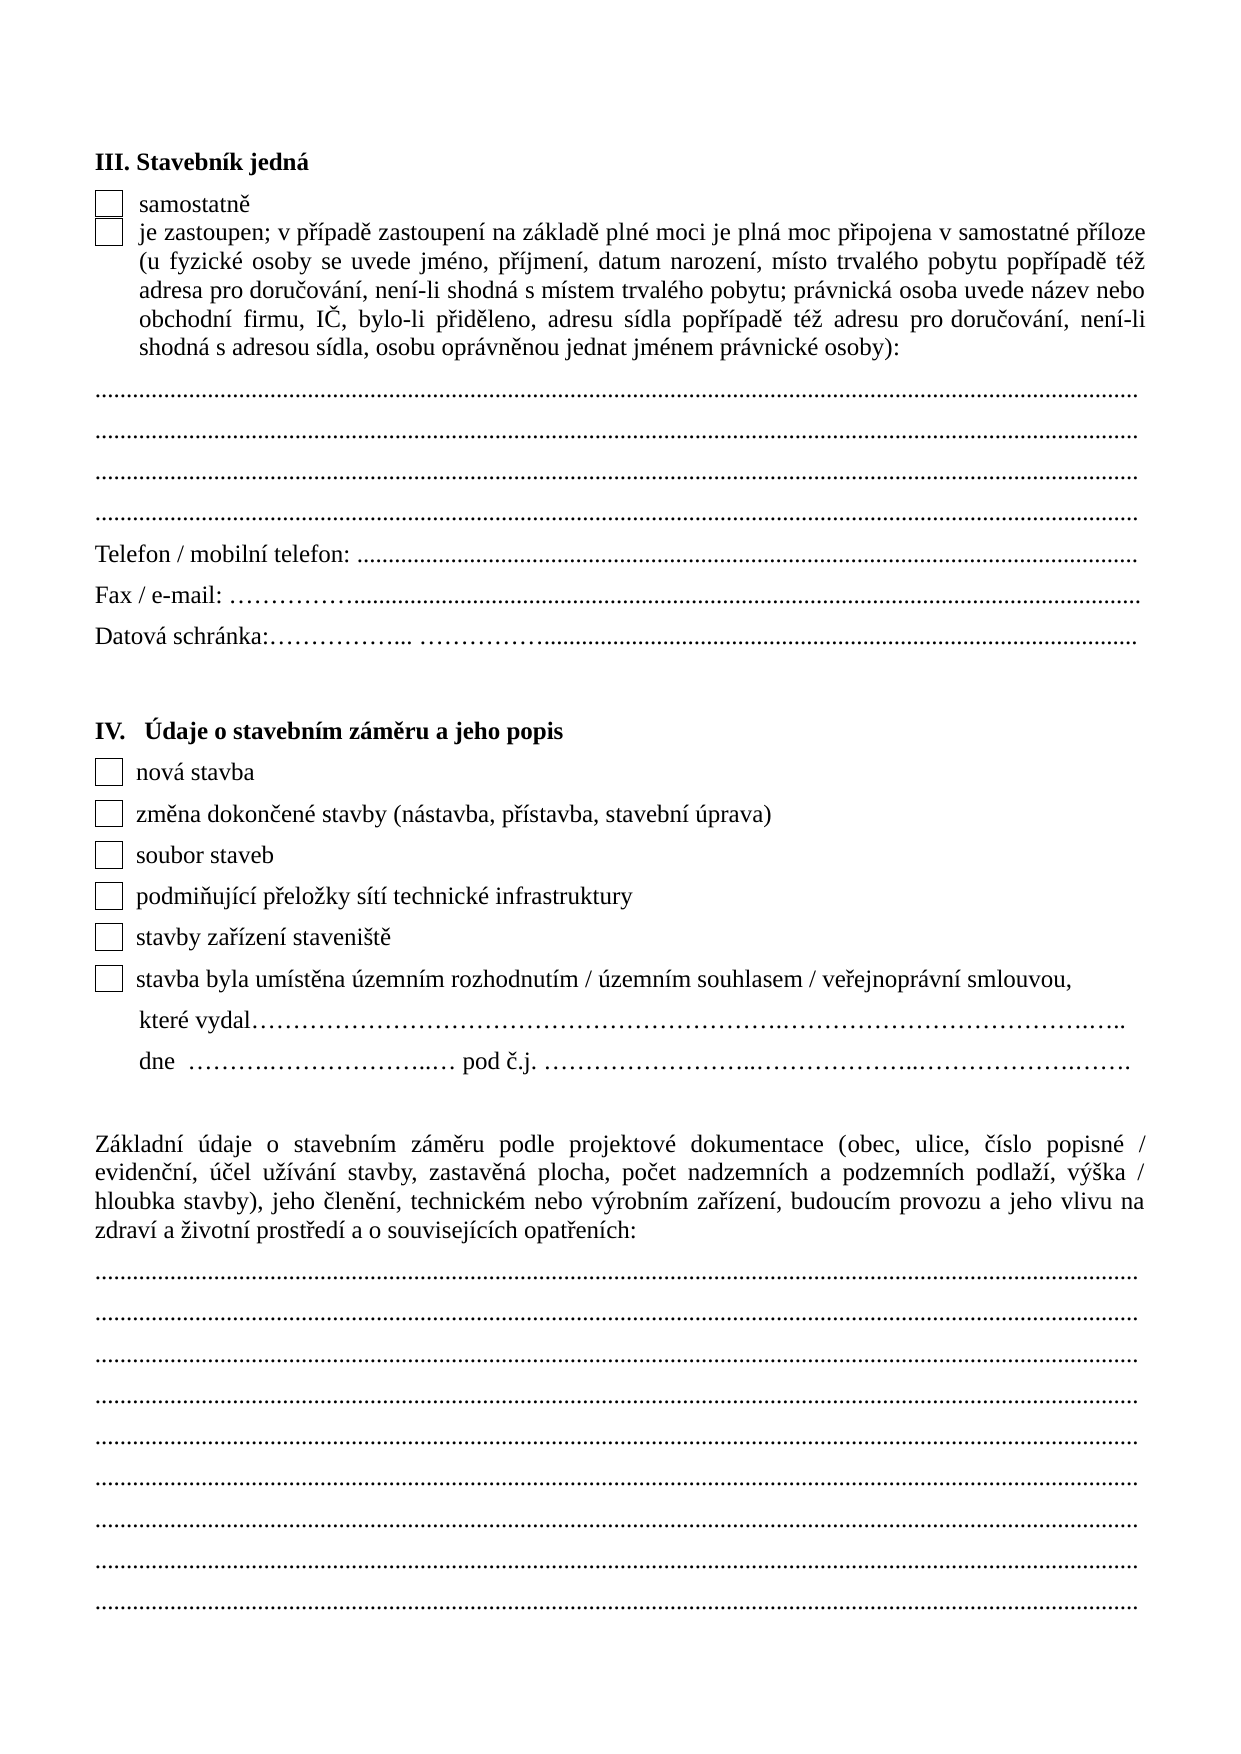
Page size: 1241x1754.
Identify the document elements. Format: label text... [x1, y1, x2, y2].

text ....................................................................................................................................................................... [94, 1545, 1146, 1574]
text Základní údaje o stavebním záměru podle projektové dokumentace (obec, ulice, číslo popisné / evidenční, účel užívání stavby, zastavěná plocha, počet nadzemních a podzemních podlaží, výška / hloubka stavby), jeho členění, technickém nebo výrobním zařízení, budoucím provozu a jeho vlivu na zdraví a životní prostředí a o souvisejících opatřeních: [94, 1129, 1146, 1244]
text samostatně [94, 189, 1146, 217]
text ....................................................................................................................................................................... [94, 1256, 1146, 1285]
text které vydal……………………………………………………….……………………………….….. [94, 1005, 1146, 1034]
text nová stavba [94, 757, 1146, 786]
text ....................................................................................................................................................................... [94, 1504, 1146, 1532]
text stavby zařízení staveniště [94, 922, 1146, 951]
text je zastoupen; v případě zastoupení na základě plné moci je plná moc připojena v samostatné příloze (u fyzické osoby se uvede jméno, příjmení, datum narození, místo trvalého pobytu popřípadě též adresa pro doručování, není-li shodná s místem trvalého pobytu; právnická osoba uvede název nebo obchodní firmu, IČ, bylo-li přiděleno, adresu sídla popřípadě též adresu pro doručování, není-li shodná s adresou sídla, osobu oprávněnou jednat jménem právnické osoby): [94, 217, 1146, 361]
text ....................................................................................................................................................................... [94, 497, 1146, 526]
text stavba byla umístěna územním rozhodnutím / územním souhlasem / veřejnoprávní smlouvou, [94, 964, 1146, 992]
text změna dokončené stavby (nástavba, přístavba, stavební úprava) [94, 799, 1146, 827]
text ....................................................................................................................................................................... [94, 1586, 1146, 1615]
text Datová schránka:……………... ……………............................................................................................... [94, 621, 1146, 650]
text dne ……….………………..… pod č.j. ……………………..………………..……………….……. [94, 1046, 1146, 1075]
text ....................................................................................................................................................................... [94, 1380, 1146, 1409]
text Fax / e-mail: …………….............................................................................................................................. [94, 580, 1146, 609]
text III. Stavebník jedná [94, 147, 1146, 176]
text soubor staveb [94, 840, 1146, 869]
text IV. Údaje o stavebním záměru a jeho popis [94, 716, 1146, 745]
text ....................................................................................................................................................................... [94, 1297, 1146, 1326]
text ....................................................................................................................................................................... [94, 374, 1146, 402]
text ....................................................................................................................................................................... [94, 1462, 1146, 1491]
text ....................................................................................................................................................................... [94, 1421, 1146, 1450]
text Telefon / mobilní telefon: ............................................................................................................................. [94, 539, 1146, 567]
text ....................................................................................................................................................................... [94, 1339, 1146, 1367]
text ....................................................................................................................................................................... [94, 415, 1146, 444]
text ....................................................................................................................................................................... [94, 456, 1146, 485]
text podmiňující přeložky sítí technické infrastruktury [94, 881, 1146, 910]
